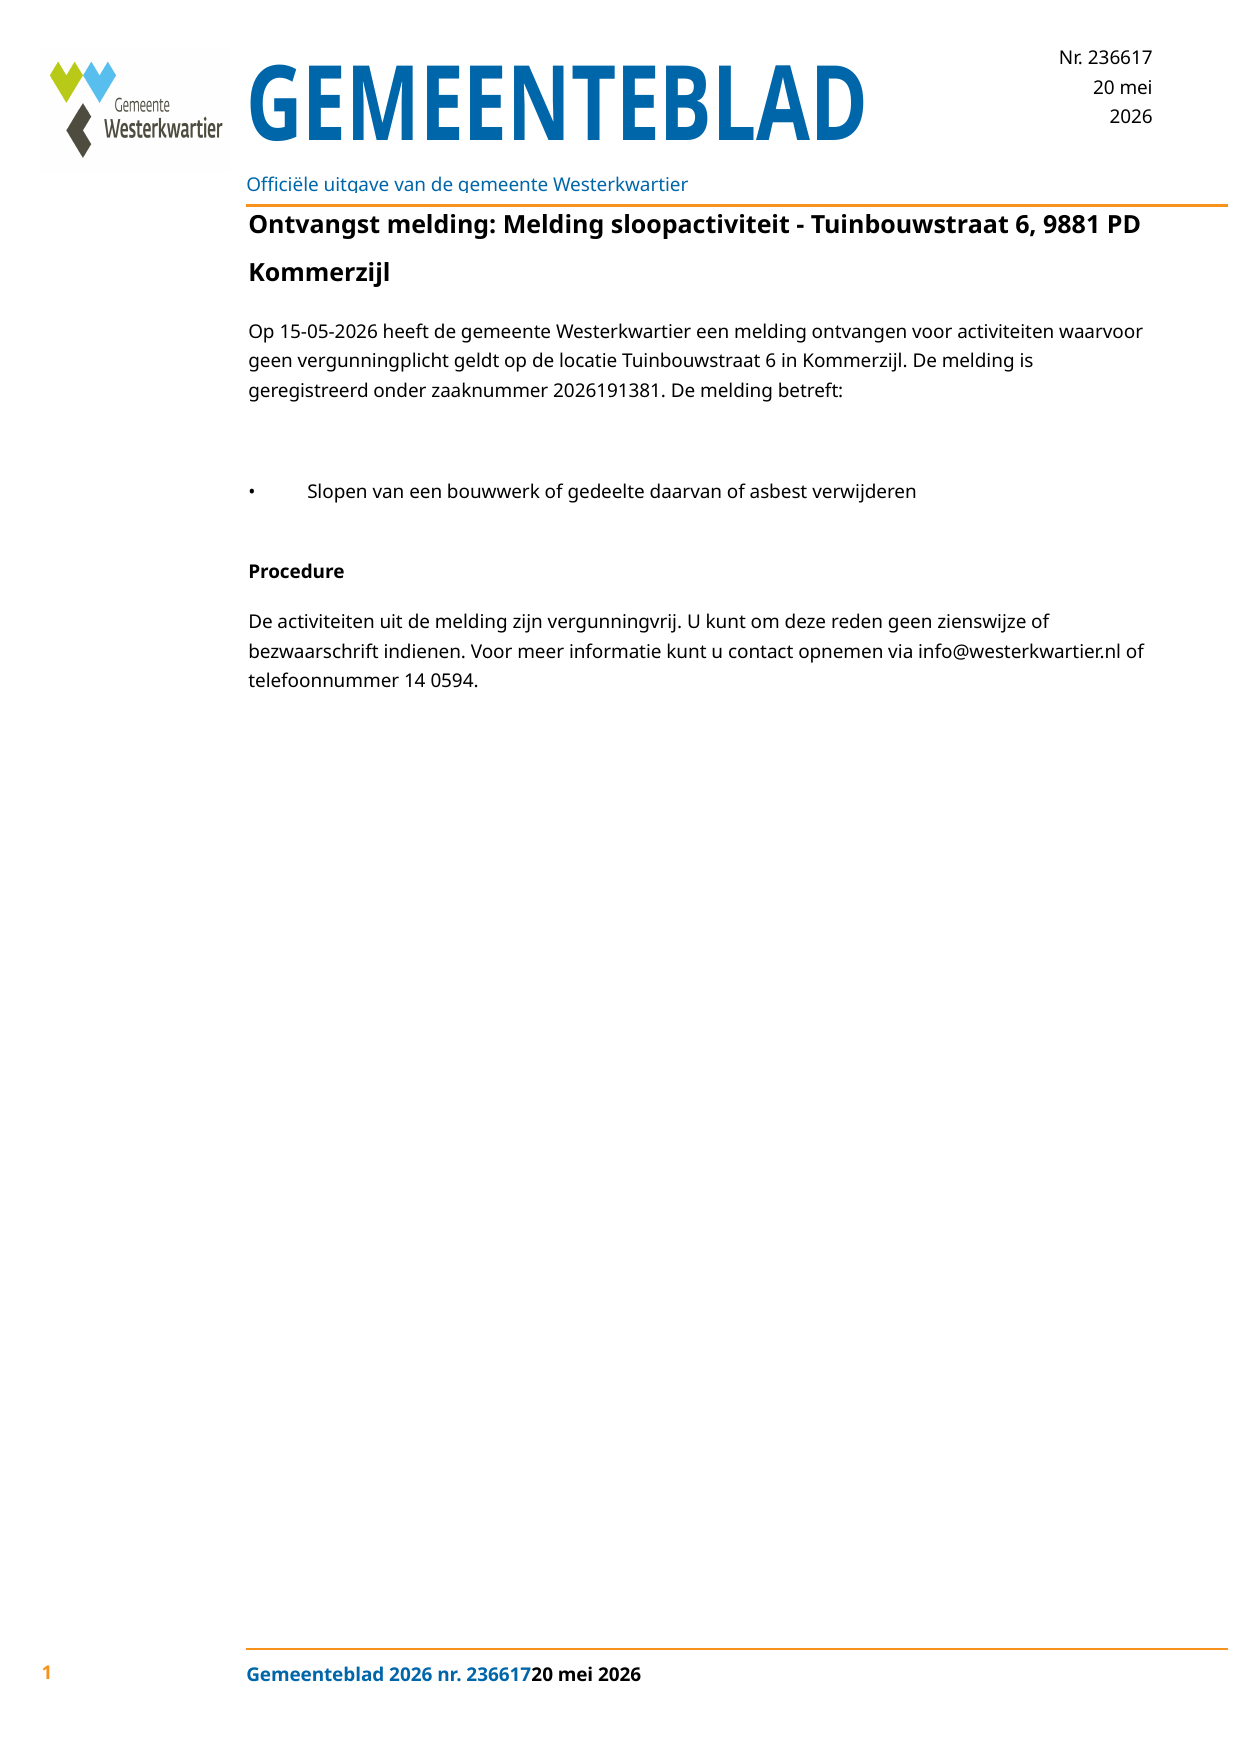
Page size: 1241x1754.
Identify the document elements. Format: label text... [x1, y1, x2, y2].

text Ontvangst melding: Melding sloopactiviteit - Tuinbouwstraat 6, 9881 PD Kommerzijl [248, 207, 1152, 288]
text Op 15-05-2026 heeft de gemeente Westerkwartier een melding ontvangen voor activiteiten waarvoor geen vergunningplicht geldt op de locatie Tuinbouwstraat 6 in Kommerzijl. De melding is geregistreerd onder zaaknummer 2026191381. De melding betreft: [248, 318, 1152, 403]
picture [41, 47, 231, 172]
text Procedure [248, 558, 1152, 584]
text De activiteiten uit de melding zijn vergunningvrij. U kunt om deze reden geen zienswijze of bezwaarschrift indienen. Voor meer informatie kunt u contact opnemen via info@westerkwartier.nl of telefoonnummer 14 0594. [248, 608, 1152, 693]
list Slopen van een bouwwerk of gedeelte daarvan of asbest verwijderen [248, 478, 1152, 504]
